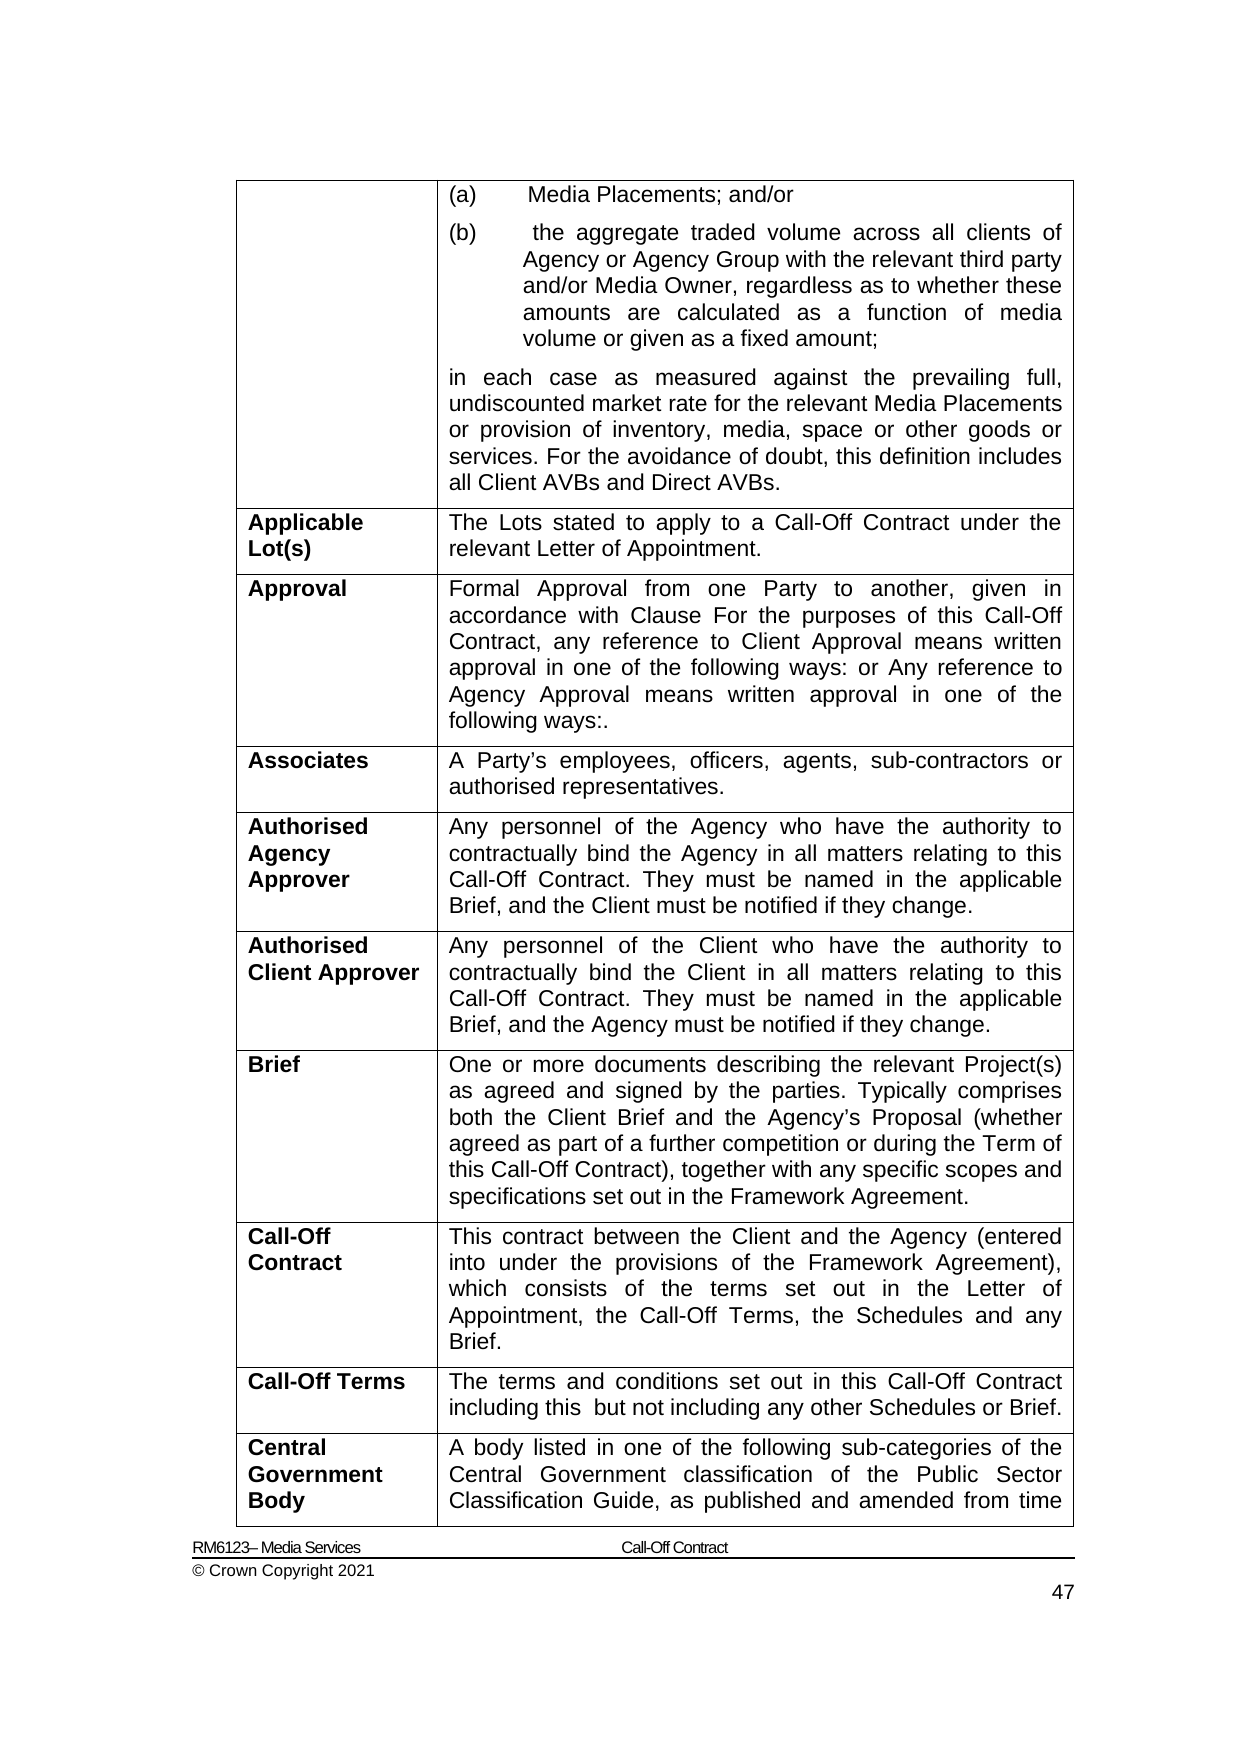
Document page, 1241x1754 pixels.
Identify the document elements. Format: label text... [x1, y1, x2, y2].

table_cell The terms and conditions set out in this Call-Off Contract including this Schedule 1 but not including any other Schedules or Brief. [438, 1368, 1073, 1433]
table_cell Authorised Client Approver [237, 932, 437, 1050]
table_cell This contract between the Client and the Agency (entered into under the provisions of the Framework Agreement), which consists of the terms set out in the Letter of Appointment, the Call-Off Terms, the Schedules and any Brief. [438, 1223, 1073, 1367]
table_cell A body listed in one of the following sub-categories of the Central Government classification of the Public Sector Classification Guide, as published and amended from time [438, 1434, 1073, 1526]
table_cell Call-Off Contract [237, 1223, 437, 1367]
table_cell Call-Off Terms [237, 1368, 437, 1433]
table_cell [237, 181, 437, 508]
table_cell Applicable Lot(s) [237, 509, 437, 574]
table_cell (a) Media Placements; and/or (b) the aggregate traded volume across all clients of Agency or Agency Group with the relevant third party and/or Media Owner, regardless as to whether these amounts are calculated as a function of media volume or given as a fixed amount; in each case as measured against the prevailing full, undiscounted market rate for the relevant Media Placements or provision of inventory, media, space or other goods or services. For the avoidance of doubt, this definition includes all Client AVBs and Direct AVBs. [438, 181, 1073, 508]
table_cell Approval [237, 575, 437, 746]
table_cell Any personnel of the Agency who have the authority to contractually bind the Agency in all matters relating to this Call-Off Contract. They must be named in the applicable Brief, and the Client must be notified if they change. [438, 813, 1073, 931]
table_cell Central Government Body [237, 1434, 437, 1526]
table_cell A Party’s employees, officers, agents, sub-contractors or authorised representatives. [438, 747, 1073, 812]
table_cell Brief [237, 1051, 437, 1222]
table_cell Formal Approval from one Party to another, given in accordance with Clause 9.1 or 9.2. [438, 575, 1073, 746]
table_cell Authorised Agency Approver [237, 813, 437, 931]
table_cell The Lots stated to apply to a Call-Off Contract under the relevant Letter of Appointment. [438, 509, 1073, 574]
table_cell Associates [237, 747, 437, 812]
table_cell One or more documents describing the relevant Project(s) as agreed and signed by the parties. Typically comprises both the Client Brief and the Agency’s Proposal (whether agreed as part of a further competition or during the Term of this Call-Off Contract), together with any specific scopes and specifications set out in the Framework Agreement. [438, 1051, 1073, 1222]
table_cell Any personnel of the Client who have the authority to contractually bind the Client in all matters relating to this Call-Off Contract. They must be named in the applicable Brief, and the Agency must be notified if they change. [438, 932, 1073, 1050]
